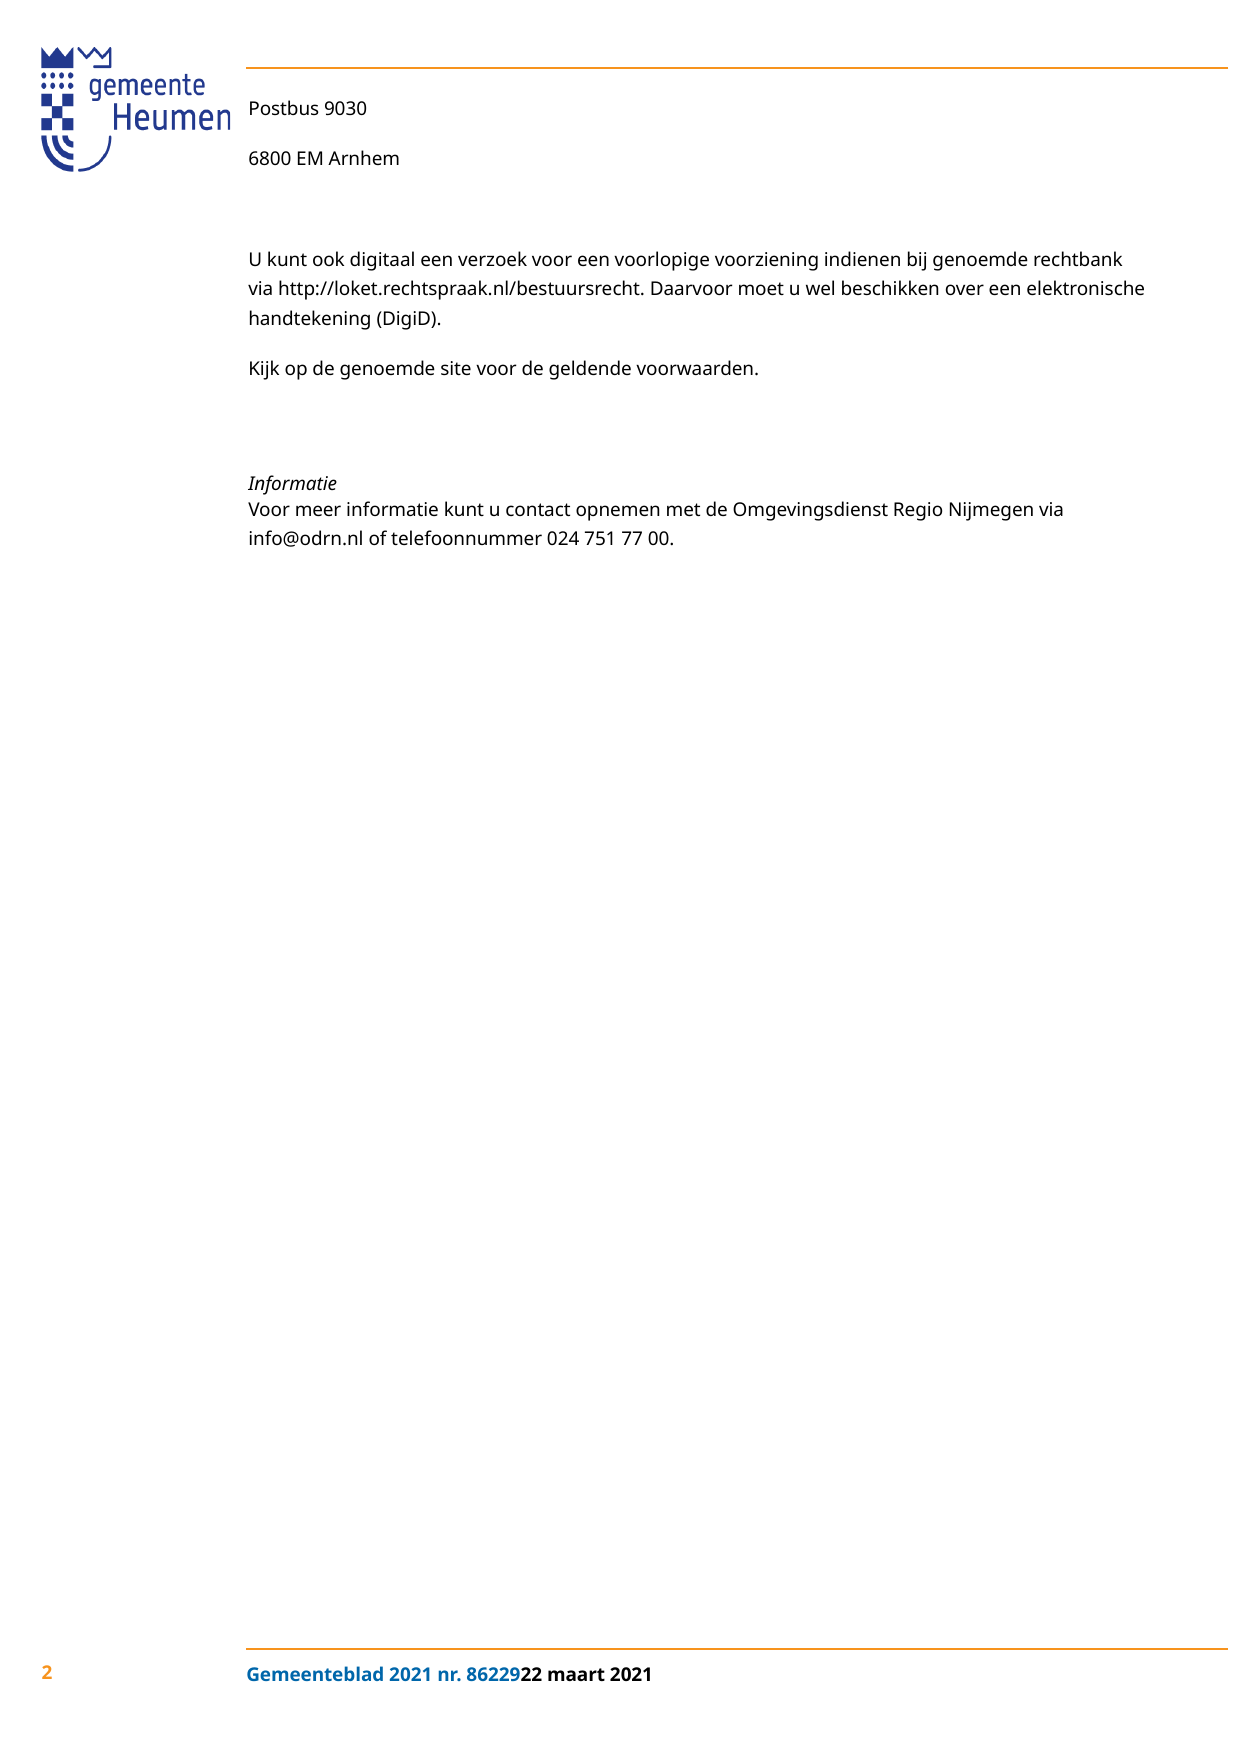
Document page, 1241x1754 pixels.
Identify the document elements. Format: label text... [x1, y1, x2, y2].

picture [41, 47, 231, 172]
text U kunt ook digitaal een verzoek voor een voorlopige voorziening indienen bij genoemde rechtbank via http://loket.rechtspraak.nl/bestuursrecht. Daarvoor moet u wel beschikken over een elektronische handtekening (DigiD). [248, 246, 1152, 331]
text 6800 EM Arnhem [248, 145, 1152, 171]
text Voor meer informatie kunt u contact opnemen met de Omgevingsdienst Regio Nijmegen via info@odrn.nl of telefoonnummer 024 751 77 00. [248, 496, 1152, 551]
text Postbus 9030 [248, 95, 1152, 121]
text Informatie [248, 470, 1152, 496]
text Kijk op de genoemde site voor de geldende voorwaarden. [248, 356, 1152, 381]
